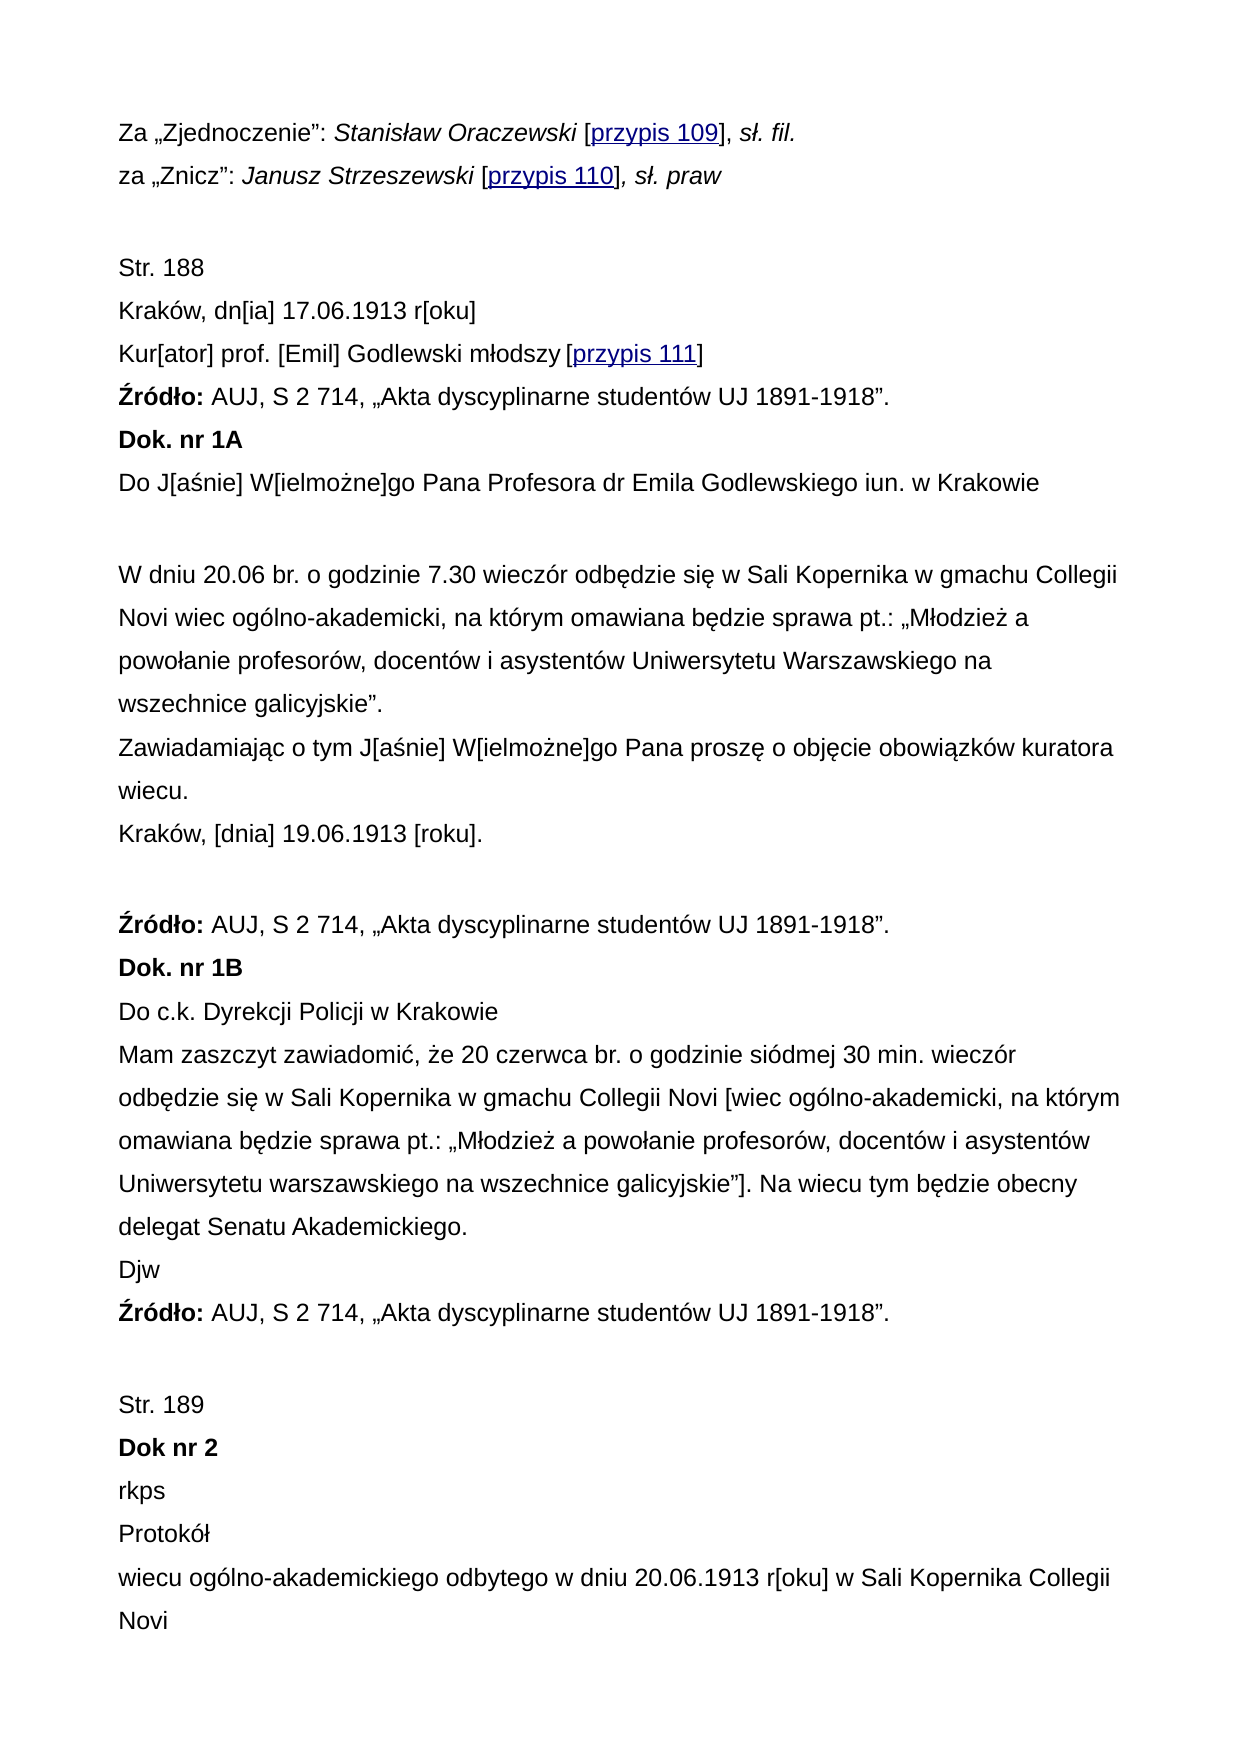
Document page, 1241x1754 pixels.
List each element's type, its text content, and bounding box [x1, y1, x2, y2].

text Str. 188 [118, 253, 1122, 282]
text wiecu ogólno-akademickiego odbytego w dniu 20.06.1913 r[oku] w Sali Kopernika Collegii Novi [118, 1562, 1122, 1634]
text Zawiadamiając o tym J[aśnie] W[ielmożne]go Pana proszę o objęcie obowiązków kuratora wiecu. [118, 732, 1122, 804]
text Źródło: AUJ, S 2 714, „Akta dyscyplinarne studentów UJ 1891-1918”. [118, 910, 1122, 939]
text W dniu 20.06 br. o godzinie 7.30 wieczór odbędzie się w Sali Kopernika w gmachu Collegii Novi wiec ogólno-akademicki, na którym omawiana będzie sprawa pt.: „Młodzież a powołanie profesorów, docentów i asystentów Uniwersytetu Warszawskiego na wszechnice galicyjskie”. [118, 560, 1122, 718]
text Kraków, [dnia] 19.06.1913 [roku]. [118, 819, 1122, 847]
text rkps [118, 1476, 1122, 1505]
text Kur[ator] prof. [Emil] Godlewski młodszy [przypis 111] [118, 339, 1122, 368]
text Do c.k. Dyrekcji Policji w Krakowie [118, 997, 1122, 1025]
text Źródło: AUJ, S 2 714, „Akta dyscyplinarne studentów UJ 1891-1918”. [118, 382, 1122, 411]
text Djw [118, 1255, 1122, 1284]
text Str. 189 [118, 1390, 1122, 1419]
text Kraków, dn[ia] 17.06.1913 r[oku] [118, 296, 1122, 325]
text Do J[aśnie] W[ielmożne]go Pana Profesora dr Emila Godlewskiego iun. w Krakowie [118, 468, 1122, 497]
text Dok. nr 1B [118, 953, 1122, 982]
text Dok nr 2 [118, 1433, 1122, 1462]
text Za „Zjednoczenie”: Stanisław Oraczewski [przypis 109], sł. fil. [118, 118, 1122, 147]
text Mam zaszczyt zawiadomić, że 20 czerwca br. o godzinie siódmej 30 min. wieczór odbędzie się w Sali Kopernika w gmachu Collegii Novi [wiec ogólno-akademicki, na którym omawiana będzie sprawa pt.: „Młodzież a powołanie profesorów, docentów i asystentów Uniwersytetu warszawskiego na wszechnice galicyjskie”]. Na wiecu tym będzie obecny delegat Senatu Akademickiego. [118, 1040, 1122, 1241]
text za „Znicz”: Janusz Strzeszewski [przypis 110], sł. praw [118, 161, 1122, 190]
text Dok. nr 1A [118, 425, 1122, 454]
text Źródło: AUJ, S 2 714, „Akta dyscyplinarne studentów UJ 1891-1918”. [118, 1298, 1122, 1327]
text Protokół [118, 1519, 1122, 1548]
